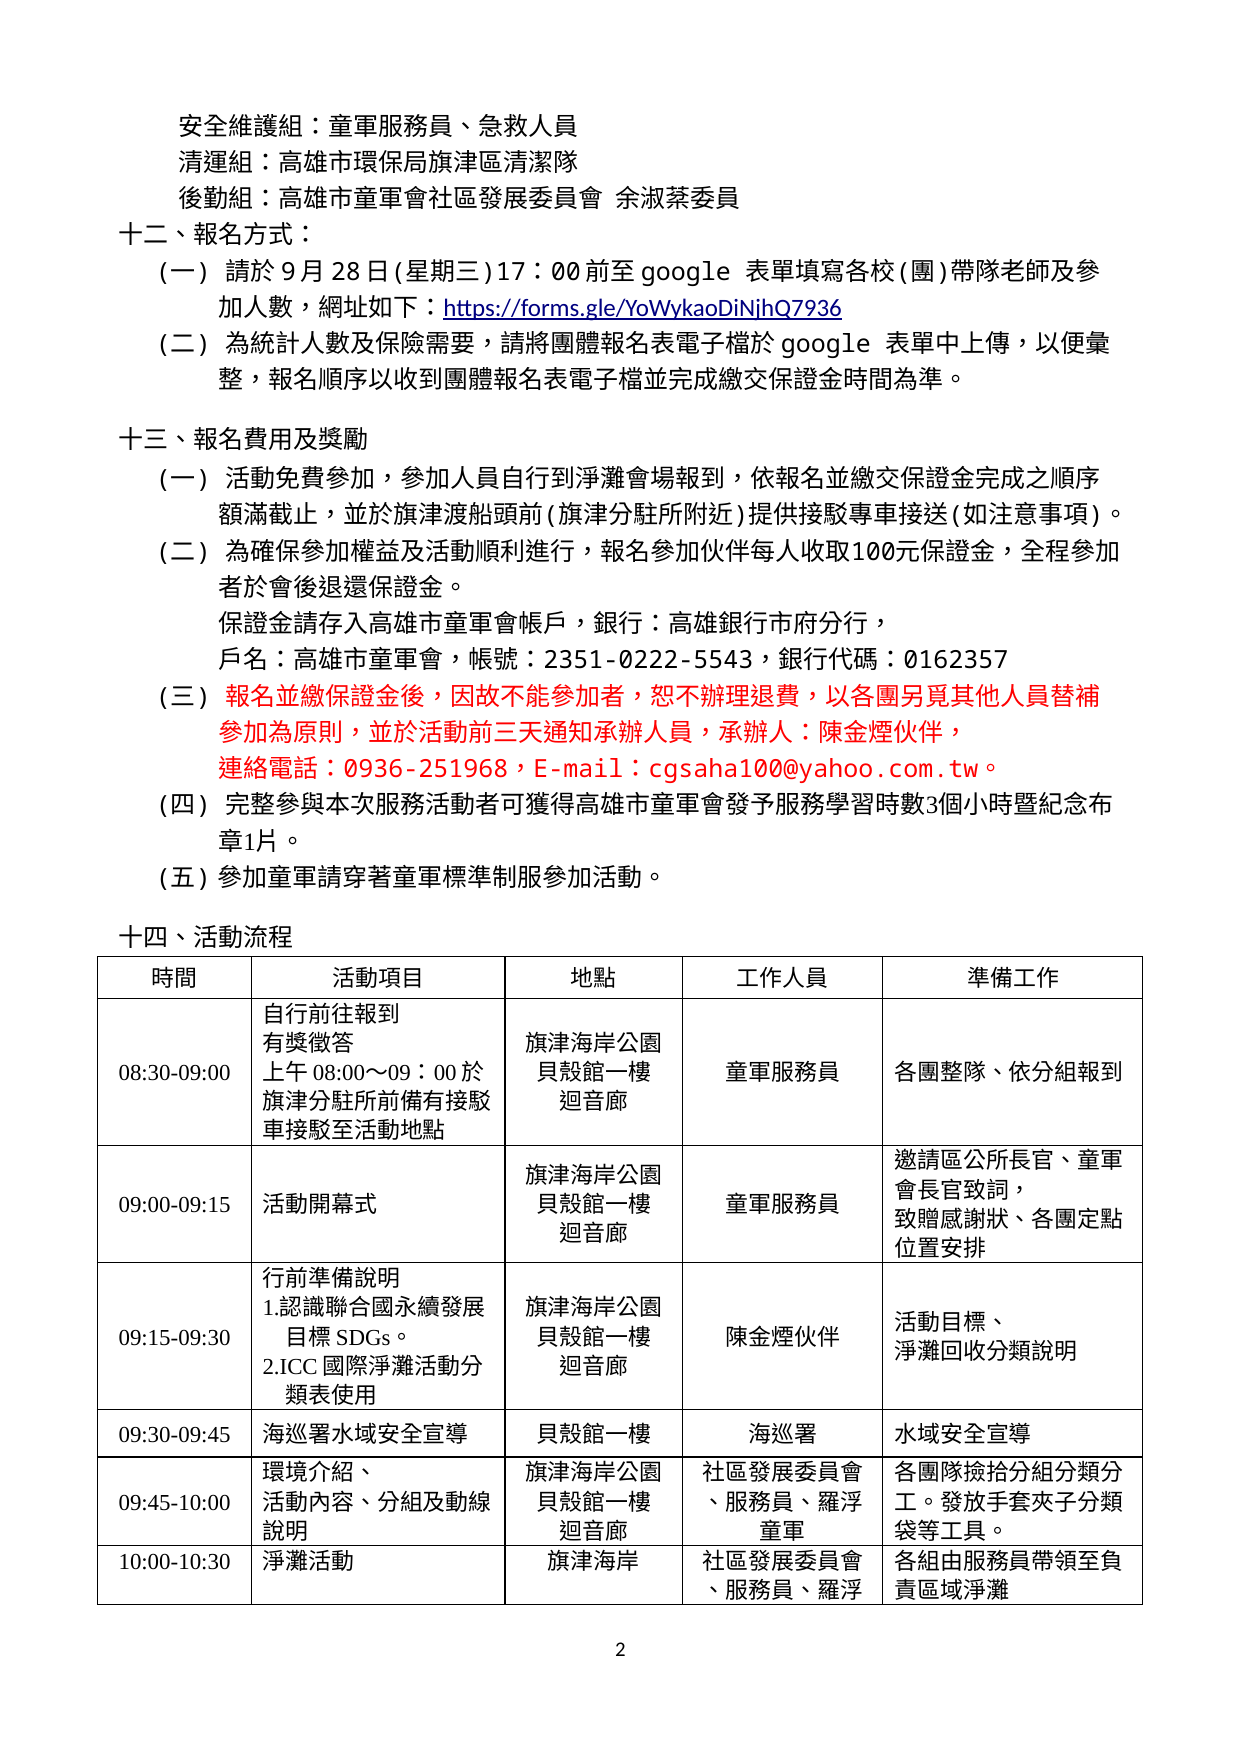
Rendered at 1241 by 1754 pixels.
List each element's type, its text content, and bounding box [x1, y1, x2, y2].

table_cell 陳金煙伙伴 [683, 1263, 882, 1409]
table_cell 旗津海岸公園 貝殼館一樓 迴音廊 [506, 999, 682, 1144]
table_header 地點 [506, 957, 682, 998]
table_cell 旗津海岸公園貝殼館一樓 迴音廊 [506, 1458, 682, 1545]
table_cell 淨灘活動 [252, 1546, 504, 1604]
table_cell 活動目標、 淨灘回收分類說明 [883, 1263, 1142, 1409]
table_cell 社區發展委員會 、服務員、羅浮 [683, 1546, 882, 1604]
table_cell 活動開幕式 [252, 1146, 504, 1262]
text (三) 報名並繳保證金後，因故不能參加者，恕不辦理退費，以各團另覓其他人員替補參加為原則，並於活動前三天通知承辦人員，承辦人：陳金煙伙伴， 連絡電話：0936-251968，E-mail：cgsaha100@yahoo.com.tw。 [156, 676, 1122, 785]
table_cell 09:45-10:00 [98, 1458, 251, 1545]
table_cell 旗津海岸公園貝殼館一樓 迴音廊 [506, 1263, 682, 1409]
text 後勤組：高雄市童軍會社區發展委員會 余淑棻委員 [118, 179, 1122, 215]
table_cell 各團整隊、依分組報到 [883, 999, 1142, 1144]
table_cell 行前準備說明 1.認識聯合國永續發展目標SDGs。 2.ICC國際淨灘活動分類表使用 [252, 1263, 504, 1409]
table_cell 社區發展委員會 、服務員、羅浮童軍 [683, 1458, 882, 1545]
table_cell 旗津海岸 [506, 1546, 682, 1604]
table_cell 童軍服務員 [683, 999, 882, 1144]
table_cell 環境介紹、 活動內容、分組及動線 說明 [252, 1458, 504, 1545]
table_cell 08:30-09:00 [98, 999, 251, 1144]
text 十二、報名方式： [118, 215, 1122, 251]
table_cell 各組由服務員帶領至負責區域淨灘 [883, 1546, 1142, 1604]
table_header 準備工作 [883, 957, 1142, 998]
table_cell 水域安全宣導 [883, 1410, 1142, 1456]
text 安全維護組：童軍服務員、急救人員 [118, 106, 1122, 142]
text 清運組：高雄市環保局旗津區清潔隊 [118, 142, 1122, 179]
text (二) 為確保參加權益及活動順利進行，報名參加伙伴每人收取100元保證金，全程參加者於會後退還保證金。 保證金請存入高雄市童軍會帳戶，銀行：高雄銀行市府分行， 戶名：高雄市童軍會，帳號：2351-0222-5543，銀行代碼：0162357 [156, 531, 1122, 676]
text 十三、報名費用及獎勵 [118, 396, 1122, 459]
text (一) 活動免費參加，參加人員自行到淨灘會場報到，依報名並繳交保證金完成之順序額滿截止，並於旗津渡船頭前(旗津分駐所附近)提供接駁專車接送(如注意事項)。 [156, 459, 1122, 531]
table_cell 貝殼館一樓 [506, 1410, 682, 1456]
table_cell 10:00-10:30 [98, 1546, 251, 1604]
table_cell 自行前往報到 有獎徵答 上午08:00～09：00於 旗津分駐所前備有接駁車接駁至活動地點 [252, 999, 504, 1144]
table_header 時間 [98, 957, 251, 998]
table_cell 童軍服務員 [683, 1146, 882, 1262]
table_cell 09:15-09:30 [98, 1263, 251, 1409]
text 十四、活動流程 [118, 894, 1196, 956]
table_cell 旗津海岸公園貝殼館一樓 迴音廊 [506, 1146, 682, 1262]
table_cell 各團隊撿拾分組分類分工。發放手套夾子分類袋等工具。 [883, 1458, 1142, 1545]
table_cell 09:00-09:15 [98, 1146, 251, 1262]
text (四) 完整參與本次服務活動者可獲得高雄市童軍會發予服務學習時數3個小時暨紀念布章1片。 [156, 785, 1122, 857]
table_cell 09:30-09:45 [98, 1410, 251, 1456]
table_header 活動項目 [252, 957, 504, 998]
text (二) 為統計人數及保險需要，請將團體報名表電子檔於google 表單中上傳，以便彙整，報名順序以收到團體報名表電子檔並完成繳交保證金時間為準。 [156, 324, 1122, 396]
table_cell 海巡署水域安全宣導 [252, 1410, 504, 1456]
table_header 工作人員 [683, 957, 882, 998]
table_cell 海巡署 [683, 1410, 882, 1456]
text (五) 參加童軍請穿著童軍標準制服參加活動。 [156, 857, 1122, 894]
text (一) 請於9月28日(星期三)17：00前至google 表單填寫各校(團)帶隊老師及參加人數，網址如下：https://forms.gle/YoWykaoDiNjhQ7936 [156, 251, 1122, 324]
table_cell 邀請區公所長官、童軍會長官致詞， 致贈感謝狀、各團定點位置安排 [883, 1146, 1142, 1262]
